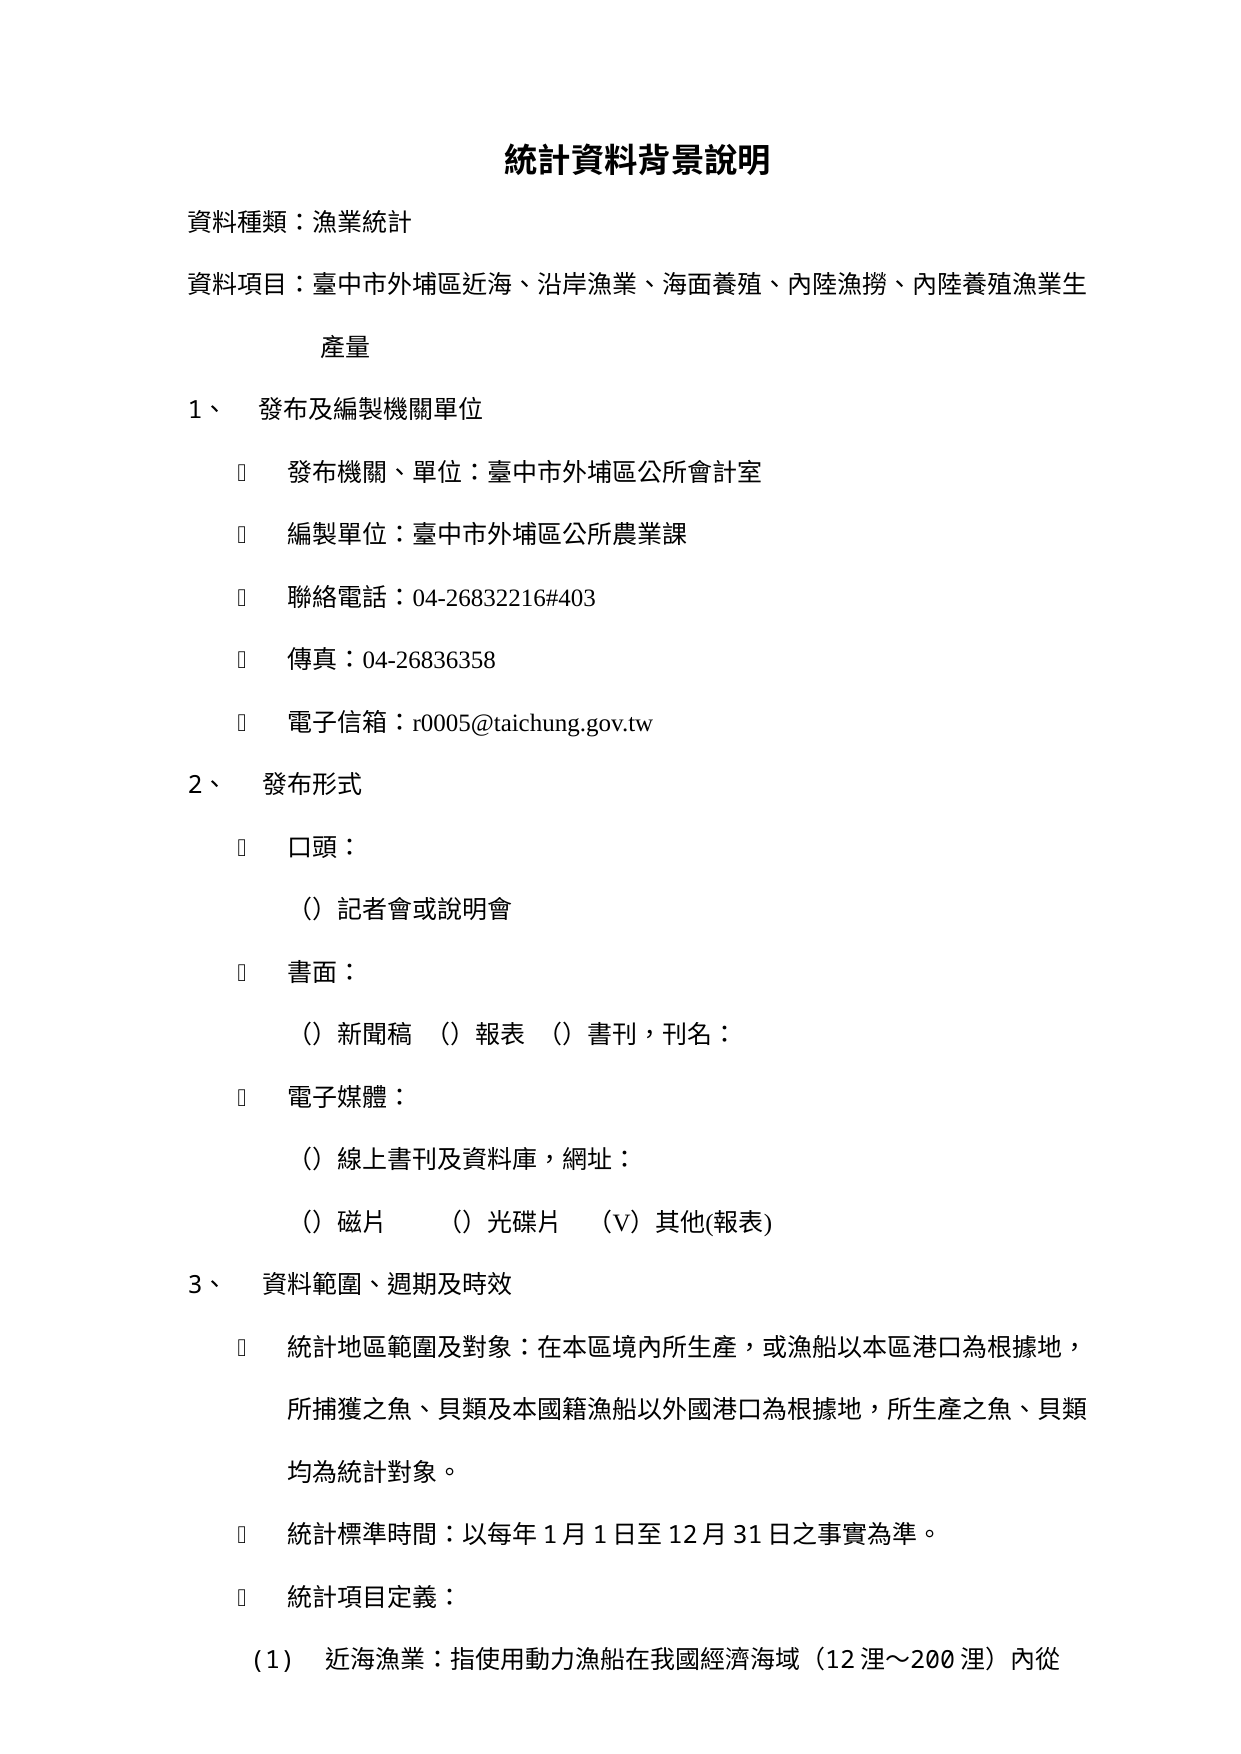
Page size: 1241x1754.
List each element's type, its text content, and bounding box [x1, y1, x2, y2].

list 近海漁業：指使用動力漁船在我國經濟海域（12浬～200浬）內從 [250, 1616, 1087, 1679]
list 統計標準時間：以每年1月1日至12月31日之事實為準。 [237, 1491, 1087, 1554]
text 資料項目：臺中市外埔區近海、沿岸漁業、海面養殖、內陸漁撈、內陸養殖漁業生產量 [187, 241, 1087, 366]
text （）磁片 （）光碟片 （V）其他(報表) [187, 1179, 1087, 1241]
text （）新聞稿 （）報表 （）書刊，刊名： [187, 991, 1087, 1054]
list 編製單位：臺中市外埔區公所農業課 [237, 491, 1087, 554]
list 資料範圍、週期及時效 [187, 1241, 1087, 1304]
list 口頭： [237, 804, 1087, 866]
text （）線上書刊及資料庫，網址： [187, 1116, 1087, 1179]
list 書面： [237, 929, 1087, 991]
list 聯絡電話：04-26832216#403 [237, 554, 1087, 616]
text （）記者會或說明會 [187, 866, 1087, 929]
list 統計項目定義： [237, 1554, 1087, 1616]
list 發布機關、單位：臺中市外埔區公所會計室 [237, 429, 1087, 491]
list 發布及編製機關單位 [187, 366, 1087, 429]
list 電子媒體： [237, 1054, 1087, 1116]
list 發布形式 [187, 741, 1087, 804]
list 傳真：04-26836358 [237, 616, 1087, 679]
list 統計地區範圍及對象：在本區境內所生產，或漁船以本區港口為根據地，所捕獲之魚、貝類及本國籍漁船以外國港口為根據地，所生產之魚、貝類均為統計對象。 [237, 1304, 1087, 1491]
text 統計資料背景說明 [187, 116, 1087, 179]
list 電子信箱：r0005@taichung.gov.tw [237, 679, 1087, 741]
text 資料種類：漁業統計 [187, 179, 1087, 241]
